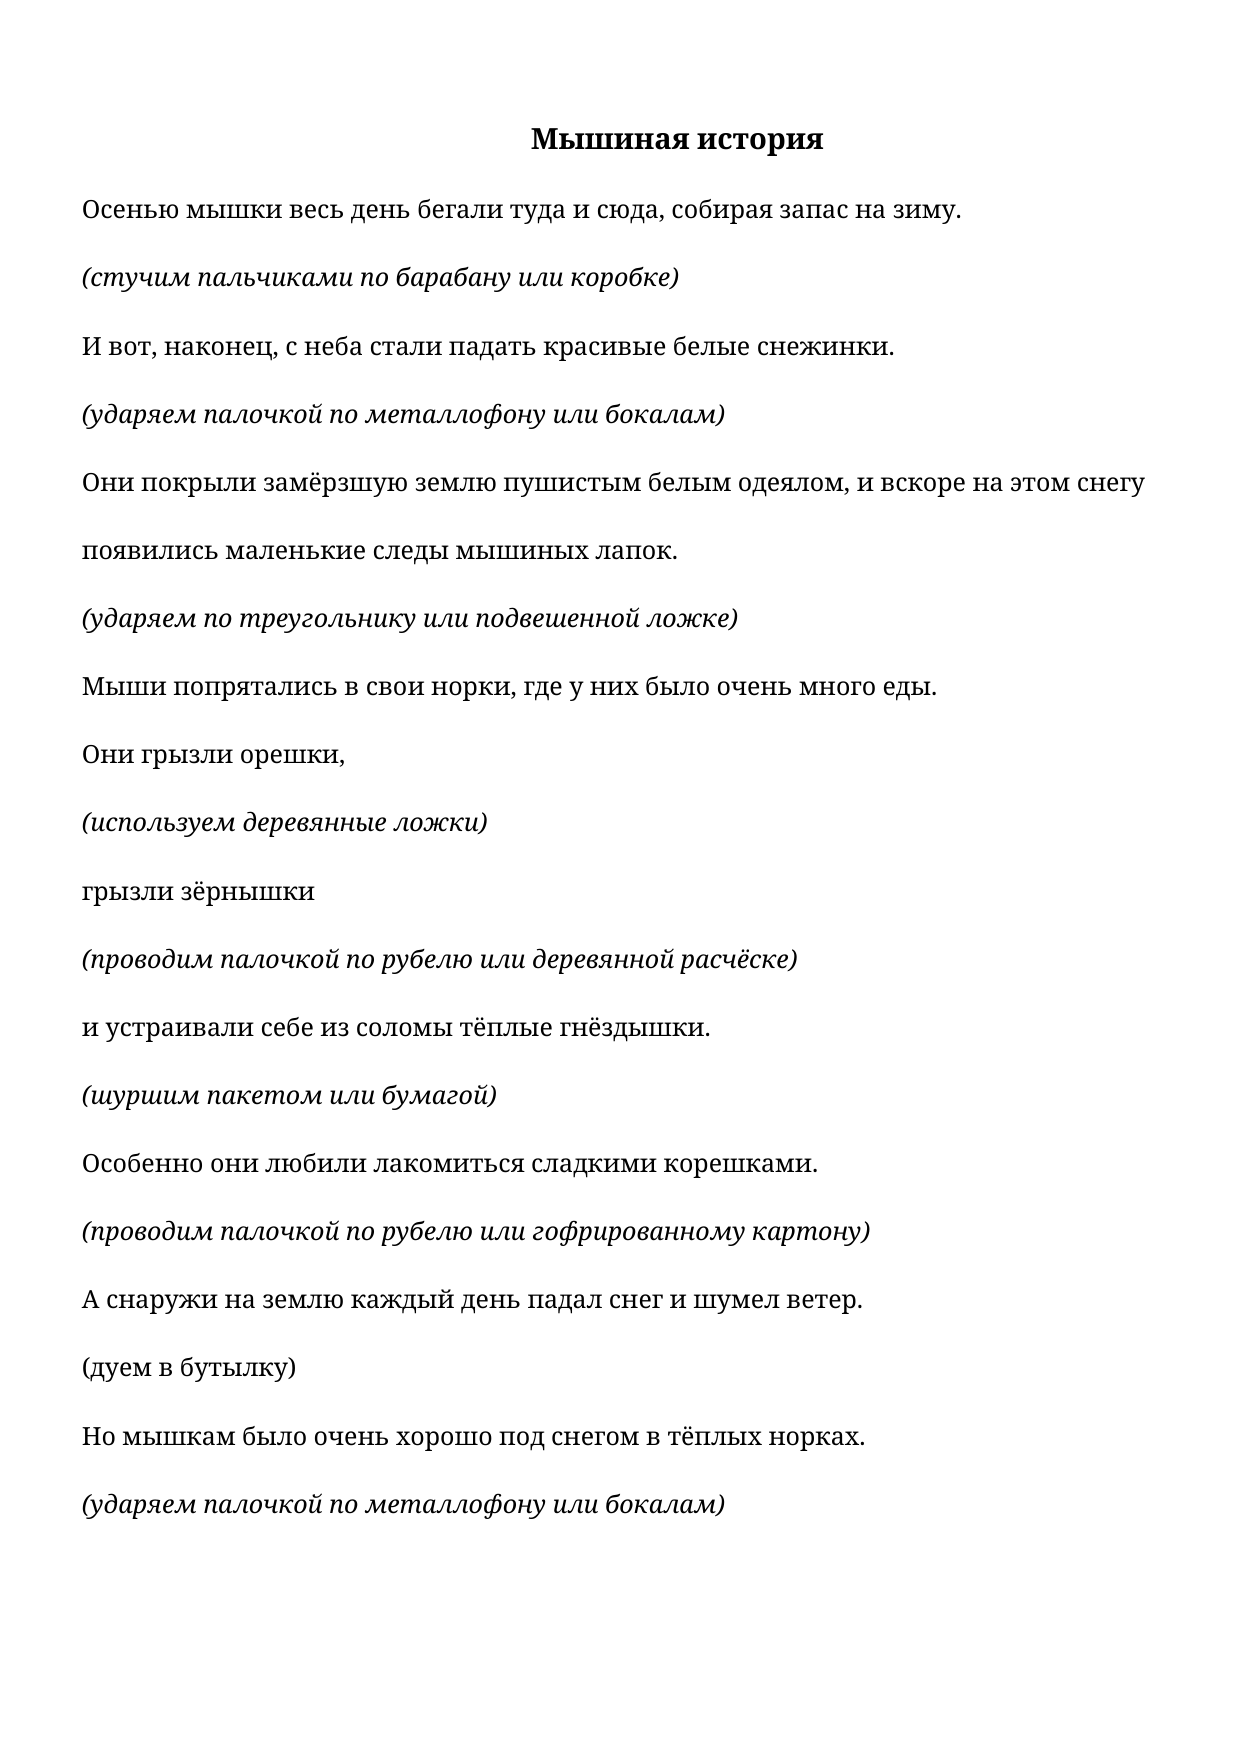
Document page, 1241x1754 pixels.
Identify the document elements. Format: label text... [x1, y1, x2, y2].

list Мышиная история Осенью мышки весь день бегали туда и сюда, собирая запас на зиму. (стучим пальчиками по барабану или коробке) И вот, наконец, с неба стали падать красивые белые снежинки. (ударяем палочкой по металлофону или бокалам) Они покрыли замёрзшую землю пушистым белым одеялом, и вскоре на этом снегу появились маленькие следы мышиных лапок. (ударяем по треугольнику или подвешенной ложке) Мыши попрятались в свои норки, где у них было очень много еды. Они грызли орешки, (используем деревянные ложки) грызли зёрнышки (проводим палочкой по рубелю или деревянной расчёске) и устраивали себе из соломы тёплые гнёздышки. (шуршим пакетом или бумагой) Особенно они любили лакомиться сладкими корешками. (проводим палочкой по рубелю или гофрированному картону) А снаружи на землю каждый день падал снег и шумел ветер. (дуем в бутылку) Но мышкам было очень хорошо под снегом в тёплых норках. (ударяем палочкой по металлофону или бокалам) [82, 118, 1152, 1520]
